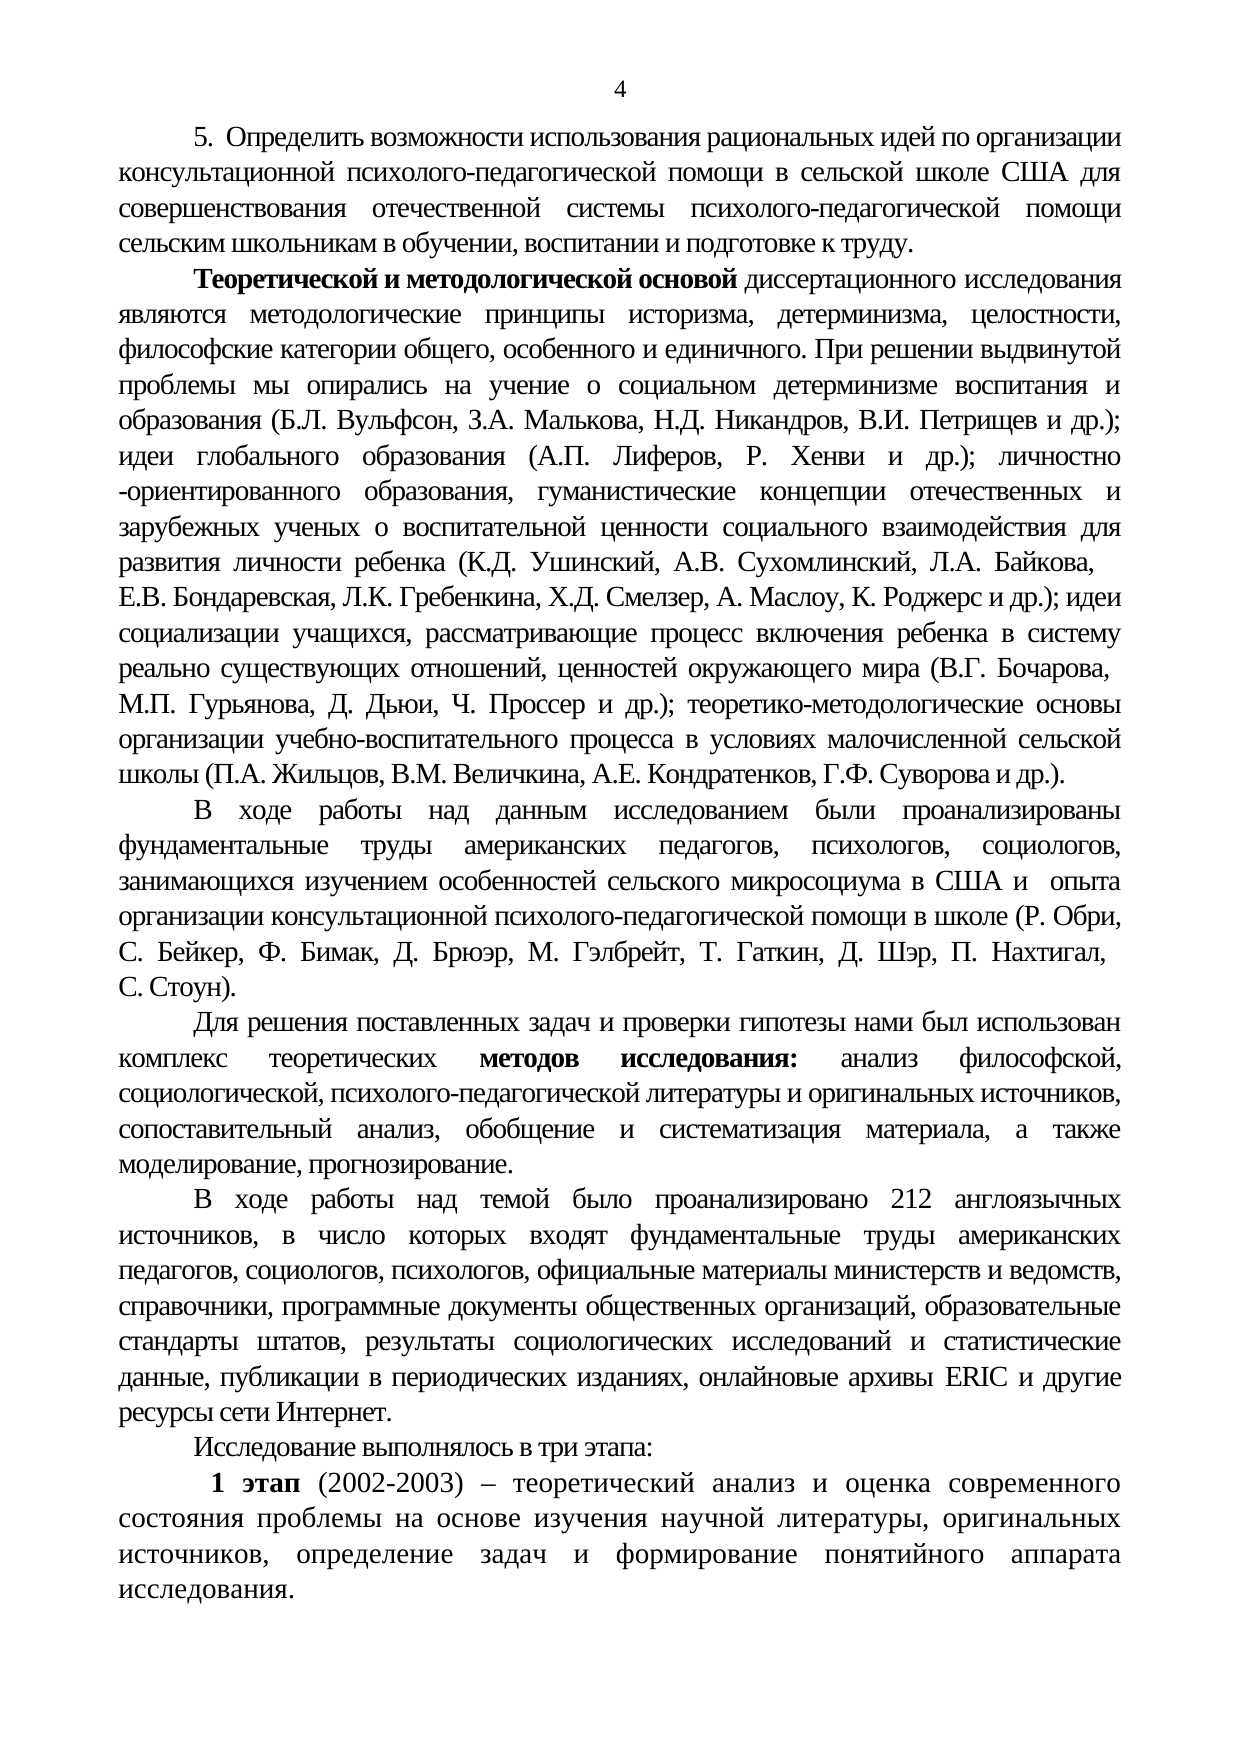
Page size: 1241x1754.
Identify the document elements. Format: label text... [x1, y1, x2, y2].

text Теоретической и методологической основой диссертационного исследования являются методологические принципы историзма, детерминизма, целостности, философские категории общего, особенного и единичного. При решении выдвинутой проблемы мы опирались на учение о социальном детерминизме воспитания и образования (Б.Л. Вульфсон, З.А. Малькова, Н.Д. Никандров, В.И. Петрищев и др.); идеи глобального образования (А.П. Лиферов, Р. Хенви и др.); личностно -ориентированного образования, гуманистические концепции отечественных и зарубежных ученых о воспитательной ценности социального взаимодействия для развития личности ребенка (К.Д. Ушинский, А.В. Сухомлинский, Л.А. Байкова, Е.В. Бондаревская, Л.К. Гребенкина, Х.Д. Смелзер, А. Маслоу, К. Роджерс и др.); идеи социализации учащихся, рассматривающие процесс включения ребенка в систему реально существующих отношений, ценностей окружающего мира (В.Г. Бочарова, М.П. Гурьянова, Д. Дьюи, Ч. Проссер и др.); теоретико-методологические основы организации учебно-воспитательного процесса в условиях малочисленной сельской школы (П.А. Жильцов, В.М. Величкина, А.Е. Кондратенков, Г.Ф. Суворова и др.). [118, 260, 1122, 791]
text 1 этап (2002-2003) – теоретический анализ и оценка современного состояния проблемы на основе изучения научной литературы, оригинальных источников, определение задач и формирование понятийного аппарата исследования. [118, 1464, 1122, 1606]
text 5. Определить возможности использования рациональных идей по организации консультационной психолого-педагогической помощи в сельской школе США для совершенствования отечественной системы психолого-педагогической помощи сельским школьникам в обучении, воспитании и подготовке к труду. [118, 118, 1122, 260]
text Для решения поставленных задач и проверки гипотезы нами был использован комплекс теоретических методов исследования: анализ философской, социологической, психолого-педагогической литературы и оригинальных источников, сопоставительный анализ, обобщение и систематизация материала, а также моделирование, прогнозирование. [118, 1003, 1122, 1181]
text В ходе работы над темой было проанализировано 212 англоязычных источников, в число которых входят фундаментальные труды американских педагогов, социологов, психологов, официальные материалы министерств и ведомств, справочники, программные документы общественных организаций, образовательные стандарты штатов, результаты социологических исследований и статистические данные, публикации в периодических изданиях, онлайновые архивы ERIC и другие ресурсы сети Интернет. [118, 1181, 1122, 1428]
text В ходе работы над данным исследованием были проанализированы фундаментальные труды американских педагогов, психологов, социологов, занимающихся изучением особенностей сельского микросоциума в США и опыта организации консультационной психолого-педагогической помощи в школе (Р. Обри, С. Бейкер, Ф. Бимак, Д. Брюэр, М. Гэлбрейт, Т. Гаткин, Д. Шэр, П. Нахтигал, С. Стоун). [118, 791, 1122, 1003]
text Исследование выполнялось в три этапа: [118, 1428, 1122, 1464]
